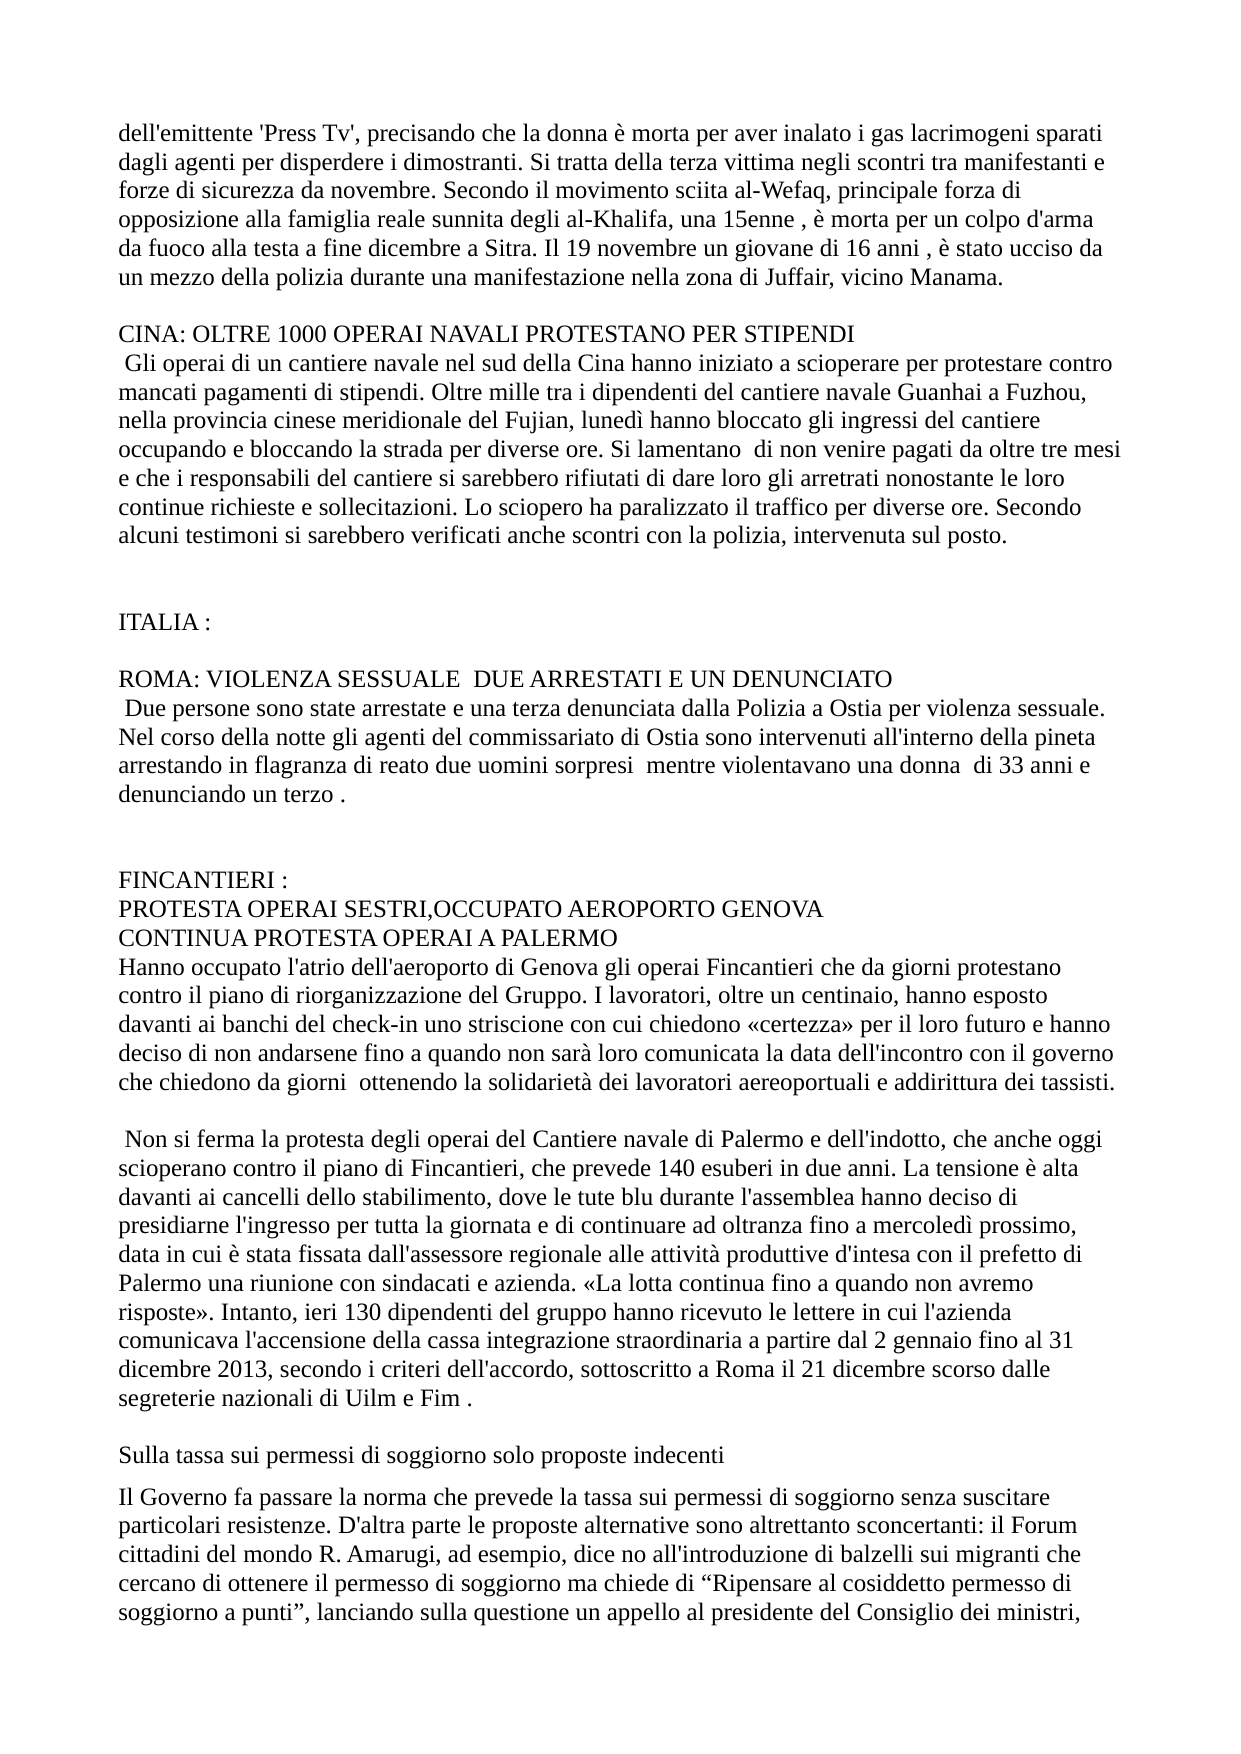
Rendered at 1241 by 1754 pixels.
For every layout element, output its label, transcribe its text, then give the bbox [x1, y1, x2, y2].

text Gli operai di un cantiere navale nel sud della Cina hanno iniziato a scioperare per protestare contro mancati pagamenti di stipendi. Oltre mille tra i dipendenti del cantiere navale Guanhai a Fuzhou, nella provincia cinese meridionale del Fujian, lunedì hanno bloccato gli ingressi del cantiere occupando e bloccando la strada per diverse ore. Si lamentano di non venire pagati da oltre tre mesi e che i responsabili del cantiere si sarebbero rifiutati di dare loro gli arretrati nonostante le loro continue richieste e sollecitazioni. Lo sciopero ha paralizzato il traffico per diverse ore. Secondo alcuni testimoni si sarebbero verificati anche scontri con la polizia, intervenuta sul posto. [118, 348, 1122, 549]
text ROMA: VIOLENZA SESSUALE DUE ARRESTATI E UN DENUNCIATO [118, 664, 1122, 693]
text Sulla tassa sui permessi di soggiorno solo proposte indecenti [118, 1441, 1122, 1469]
text FINCANTIERI : [118, 866, 1122, 894]
text Due persone sono state arrestate e una terza denunciata dalla Polizia a Ostia per violenza sessuale. Nel corso della notte gli agenti del commissariato di Ostia sono intervenuti all'interno della pineta arrestando in flagranza di reato due uomini sorpresi mentre violentavano una donna di 33 anni e denunciando un terzo . [118, 693, 1122, 808]
text Non si ferma la protesta degli operai del Cantiere navale di Palermo e dell'indotto, che anche oggi scioperano contro il piano di Fincantieri, che prevede 140 esuberi in due anni. La tensione è alta davanti ai cancelli dello stabilimento, dove le tute blu durante l'assemblea hanno deciso di presidiarne l'ingresso per tutta la giornata e di continuare ad oltranza fino a mercoledì prossimo, data in cui è stata fissata dall'assessore regionale alle attività produttive d'intesa con il prefetto di Palermo una riunione con sindacati e azienda. «La lotta continua fino a quando non avremo risposte». Intanto, ieri 130 dipendenti del gruppo hanno ricevuto le lettere in cui l'azienda comunicava l'accensione della cassa integrazione straordinaria a partire dal 2 gennaio fino al 31 dicembre 2013, secondo i criteri dell'accordo, sottoscritto a Roma il 21 dicembre scorso dalle segreterie nazionali di Uilm e Fim . [118, 1124, 1122, 1412]
text ITALIA : [118, 607, 1122, 636]
text Hanno occupato l'atrio dell'aeroporto di Genova gli operai Fincantieri che da giorni protestano contro il piano di riorganizzazione del Gruppo. I lavoratori, oltre un centinaio, hanno esposto davanti ai banchi del check-in uno striscione con cui chiedono «certezza» per il loro futuro e hanno deciso di non andarsene fino a quando non sarà loro comunicata la data dell'incontro con il governo che chiedono da giorni ottenendo la solidarietà dei lavoratori aereoportuali e addirittura dei tassisti. [118, 952, 1122, 1096]
text dell'emittente 'Press Tv', precisando che la donna è morta per aver inalato i gas lacrimogeni sparati dagli agenti per disperdere i dimostranti. Si tratta della terza vittima negli scontri tra manifestanti e forze di sicurezza da novembre. Secondo il movimento sciita al-Wefaq, principale forza di opposizione alla famiglia reale sunnita degli al-Khalifa, una 15enne , è morta per un colpo d'arma da fuoco alla testa a fine dicembre a Sitra. Il 19 novembre un giovane di 16 anni , è stato ucciso da un mezzo della polizia durante una manifestazione nella zona di Juffair, vicino Manama. [118, 118, 1122, 291]
text Il Governo fa passare la norma che prevede la tassa sui permessi di soggiorno senza suscitare particolari resistenze. D'altra parte le proposte alternative sono altrettanto sconcertanti: il Forum cittadini del mondo R. Amarugi, ad esempio, dice no all'introduzione di balzelli sui migranti che cercano di ottenere il permesso di soggiorno ma chiede di “Ripensare al cosiddetto permesso di soggiorno a punti”, lanciando sulla questione un appello al presidente del Consiglio dei ministri, [118, 1482, 1122, 1626]
text CINA: OLTRE 1000 OPERAI NAVALI PROTESTANO PER STIPENDI [118, 319, 1122, 348]
text CONTINUA PROTESTA OPERAI A PALERMO [118, 923, 1122, 952]
text PROTESTA OPERAI SESTRI,OCCUPATO AEROPORTO GENOVA [118, 894, 1122, 923]
